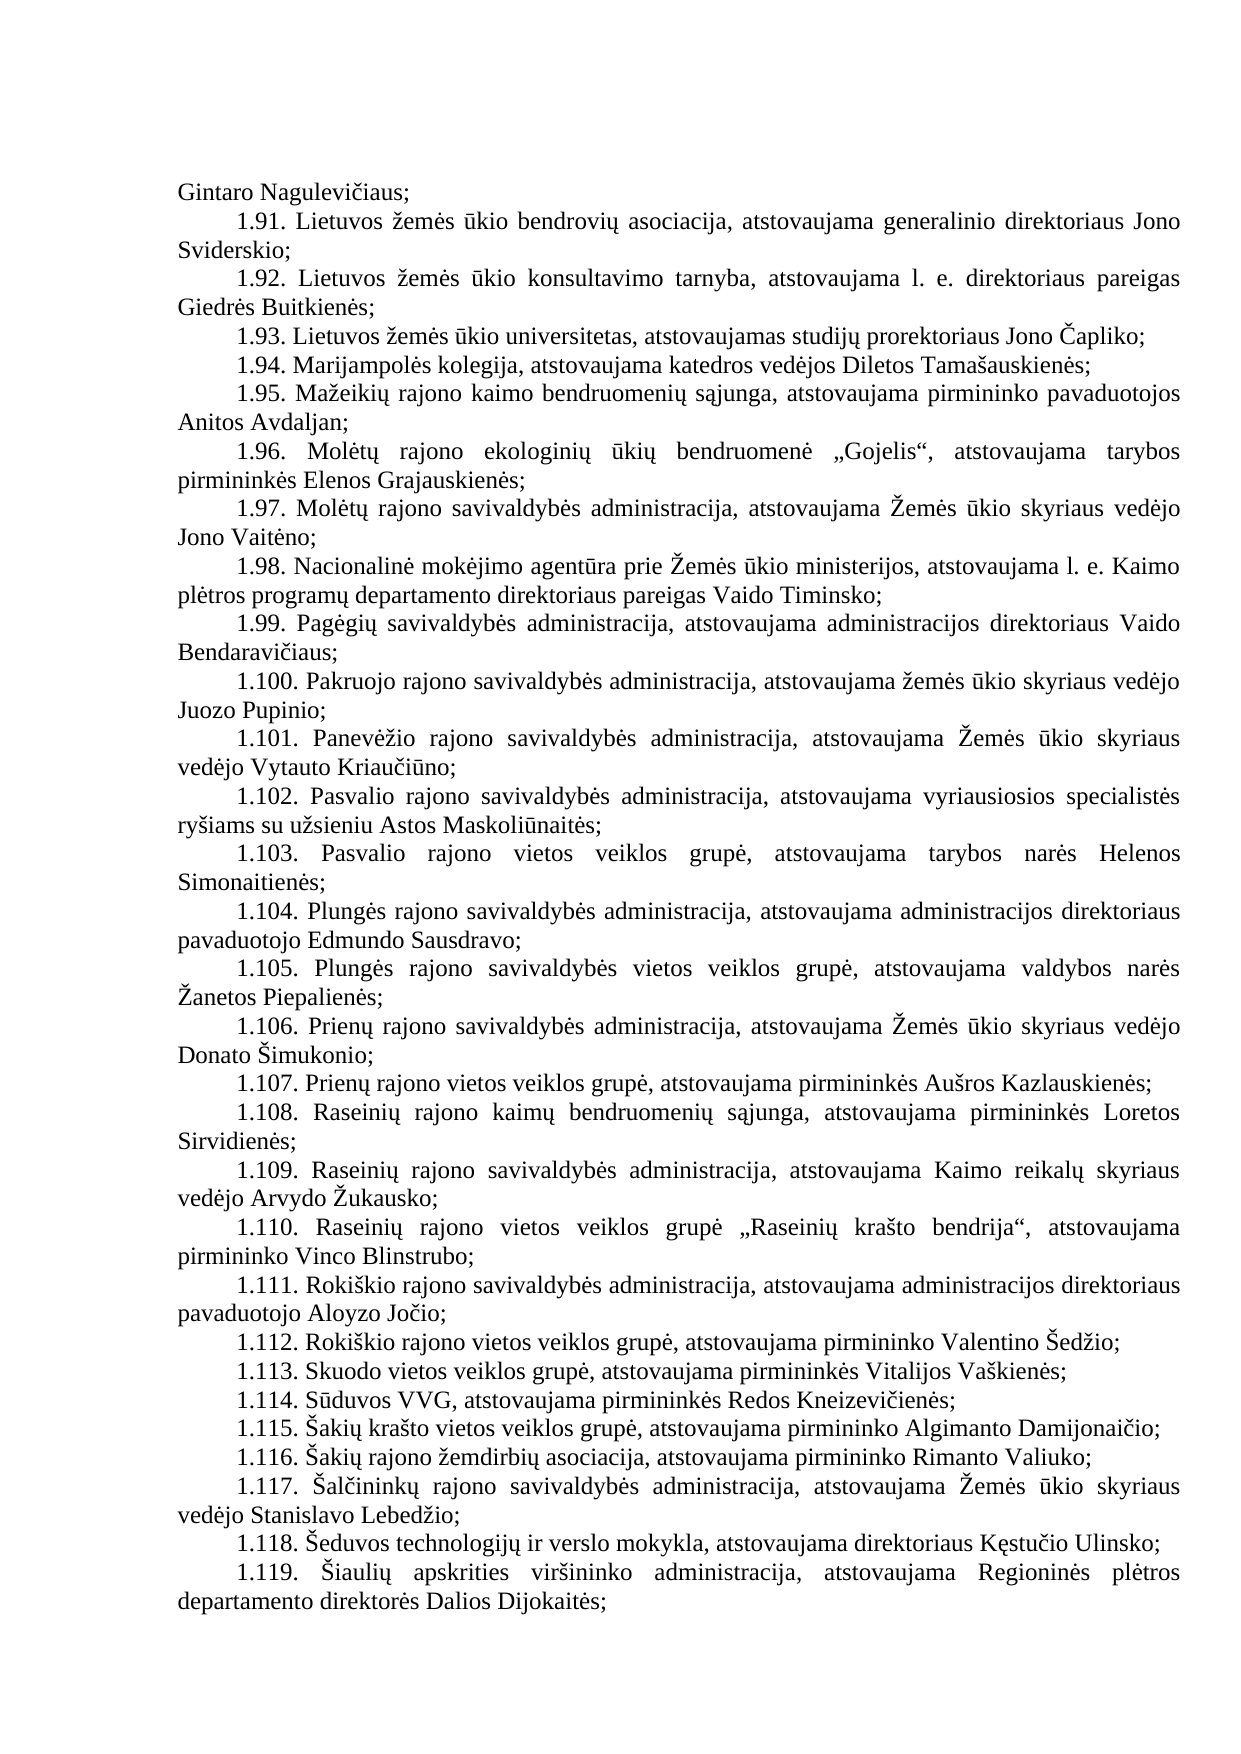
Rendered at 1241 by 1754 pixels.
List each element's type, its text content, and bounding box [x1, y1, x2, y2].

text 1.109. Raseinių rajono savivaldybės administracija, atstovaujama Kaimo reikalų skyriaus vedėjo Arvydo Žukausko; [177, 1155, 1181, 1212]
text 1.113. Skuodo vietos veiklos grupė, atstovaujama pirmininkės Vitalijos Vaškienės; [177, 1356, 1181, 1385]
text 1.119. Šiaulių apskrities viršininko administracija, atstovaujama Regioninės plėtros departamento direktorės Dalios Dijokaitės; [177, 1557, 1181, 1615]
text 1.108. Raseinių rajono kaimų bendruomenių sąjunga, atstovaujama pirmininkės Loretos Sirvidienės; [177, 1097, 1181, 1155]
text 1.115. Šakių krašto vietos veiklos grupė, atstovaujama pirmininko Algimanto Damijonaičio; [177, 1413, 1181, 1442]
text 1.116. Šakių rajono žemdirbių asociacija, atstovaujama pirmininko Rimanto Valiuko; [177, 1442, 1181, 1471]
text 1.91. Lietuvos žemės ūkio bendrovių asociacija, atstovaujama generalinio direktoriaus Jono Sviderskio; [177, 206, 1181, 263]
text 1.97. Molėtų rajono savivaldybės administracija, atstovaujama Žemės ūkio skyriaus vedėjo Jono Vaitėno; [177, 493, 1181, 551]
text 1.105. Plungės rajono savivaldybės vietos veiklos grupė, atstovaujama valdybos narės Žanetos Piepalienės; [177, 953, 1181, 1011]
text 1.94. Marijampolės kolegija, atstovaujama katedros vedėjos Diletos Tamašauskienės; [177, 350, 1181, 378]
text 1.93. Lietuvos žemės ūkio universitetas, atstovaujamas studijų prorektoriaus Jono Čapliko; [177, 321, 1181, 350]
text 1.114. Sūduvos VVG, atstovaujama pirmininkės Redos Kneizevičienės; [177, 1385, 1181, 1413]
text 1.99. Pagėgių savivaldybės administracija, atstovaujama administracijos direktoriaus Vaido Bendaravičiaus; [177, 608, 1181, 666]
text 1.106. Prienų rajono savivaldybės administracija, atstovaujama Žemės ūkio skyriaus vedėjo Donato Šimukonio; [177, 1011, 1181, 1068]
text 1.112. Rokiškio rajono vietos veiklos grupė, atstovaujama pirmininko Valentino Šedžio; [177, 1327, 1181, 1356]
text 1.100. Pakruojo rajono savivaldybės administracija, atstovaujama žemės ūkio skyriaus vedėjo Juozo Pupinio; [177, 666, 1181, 723]
text 1.96. Molėtų rajono ekologinių ūkių bendruomenė „Gojelis“, atstovaujama tarybos pirmininkės Elenos Grajauskienės; [177, 436, 1181, 493]
text 1.107. Prienų rajono vietos veiklos grupė, atstovaujama pirmininkės Aušros Kazlauskienės; [177, 1068, 1181, 1097]
text 1.102. Pasvalio rajono savivaldybės administracija, atstovaujama vyriausiosios specialistės ryšiams su užsieniu Astos Maskoliūnaitės; [177, 781, 1181, 838]
text 1.111. Rokiškio rajono savivaldybės administracija, atstovaujama administracijos direktoriaus pavaduotojo Aloyzo Jočio; [177, 1270, 1181, 1327]
text 1.101. Panevėžio rajono savivaldybės administracija, atstovaujama Žemės ūkio skyriaus vedėjo Vytauto Kriaučiūno; [177, 723, 1181, 781]
text 1.98. Nacionalinė mokėjimo agentūra prie Žemės ūkio ministerijos, atstovaujama l. e. Kaimo plėtros programų departamento direktoriaus pareigas Vaido Timinsko; [177, 551, 1181, 608]
text 1.110. Raseinių rajono vietos veiklos grupė „Raseinių krašto bendrija“, atstovaujama pirmininko Vinco Blinstrubo; [177, 1212, 1181, 1270]
text 1.95. Mažeikių rajono kaimo bendruomenių sąjunga, atstovaujama pirmininko pavaduotojos Anitos Avdaljan; [177, 378, 1181, 436]
text 1.104. Plungės rajono savivaldybės administracija, atstovaujama administracijos direktoriaus pavaduotojo Edmundo Sausdravo; [177, 896, 1181, 953]
text 1.92. Lietuvos žemės ūkio konsultavimo tarnyba, atstovaujama l. e. direktoriaus pareigas Giedrės Buitkienės; [177, 263, 1181, 321]
text Gintaro Nagulevičiaus; [177, 177, 1181, 206]
text 1.117. Šalčininkų rajono savivaldybės administracija, atstovaujama Žemės ūkio skyriaus vedėjo Stanislavo Lebedžio; [177, 1471, 1181, 1528]
text 1.118. Šeduvos technologijų ir verslo mokykla, atstovaujama direktoriaus Kęstučio Ulinsko; [177, 1528, 1181, 1557]
text 1.103. Pasvalio rajono vietos veiklos grupė, atstovaujama tarybos narės Helenos Simonaitienės; [177, 838, 1181, 896]
